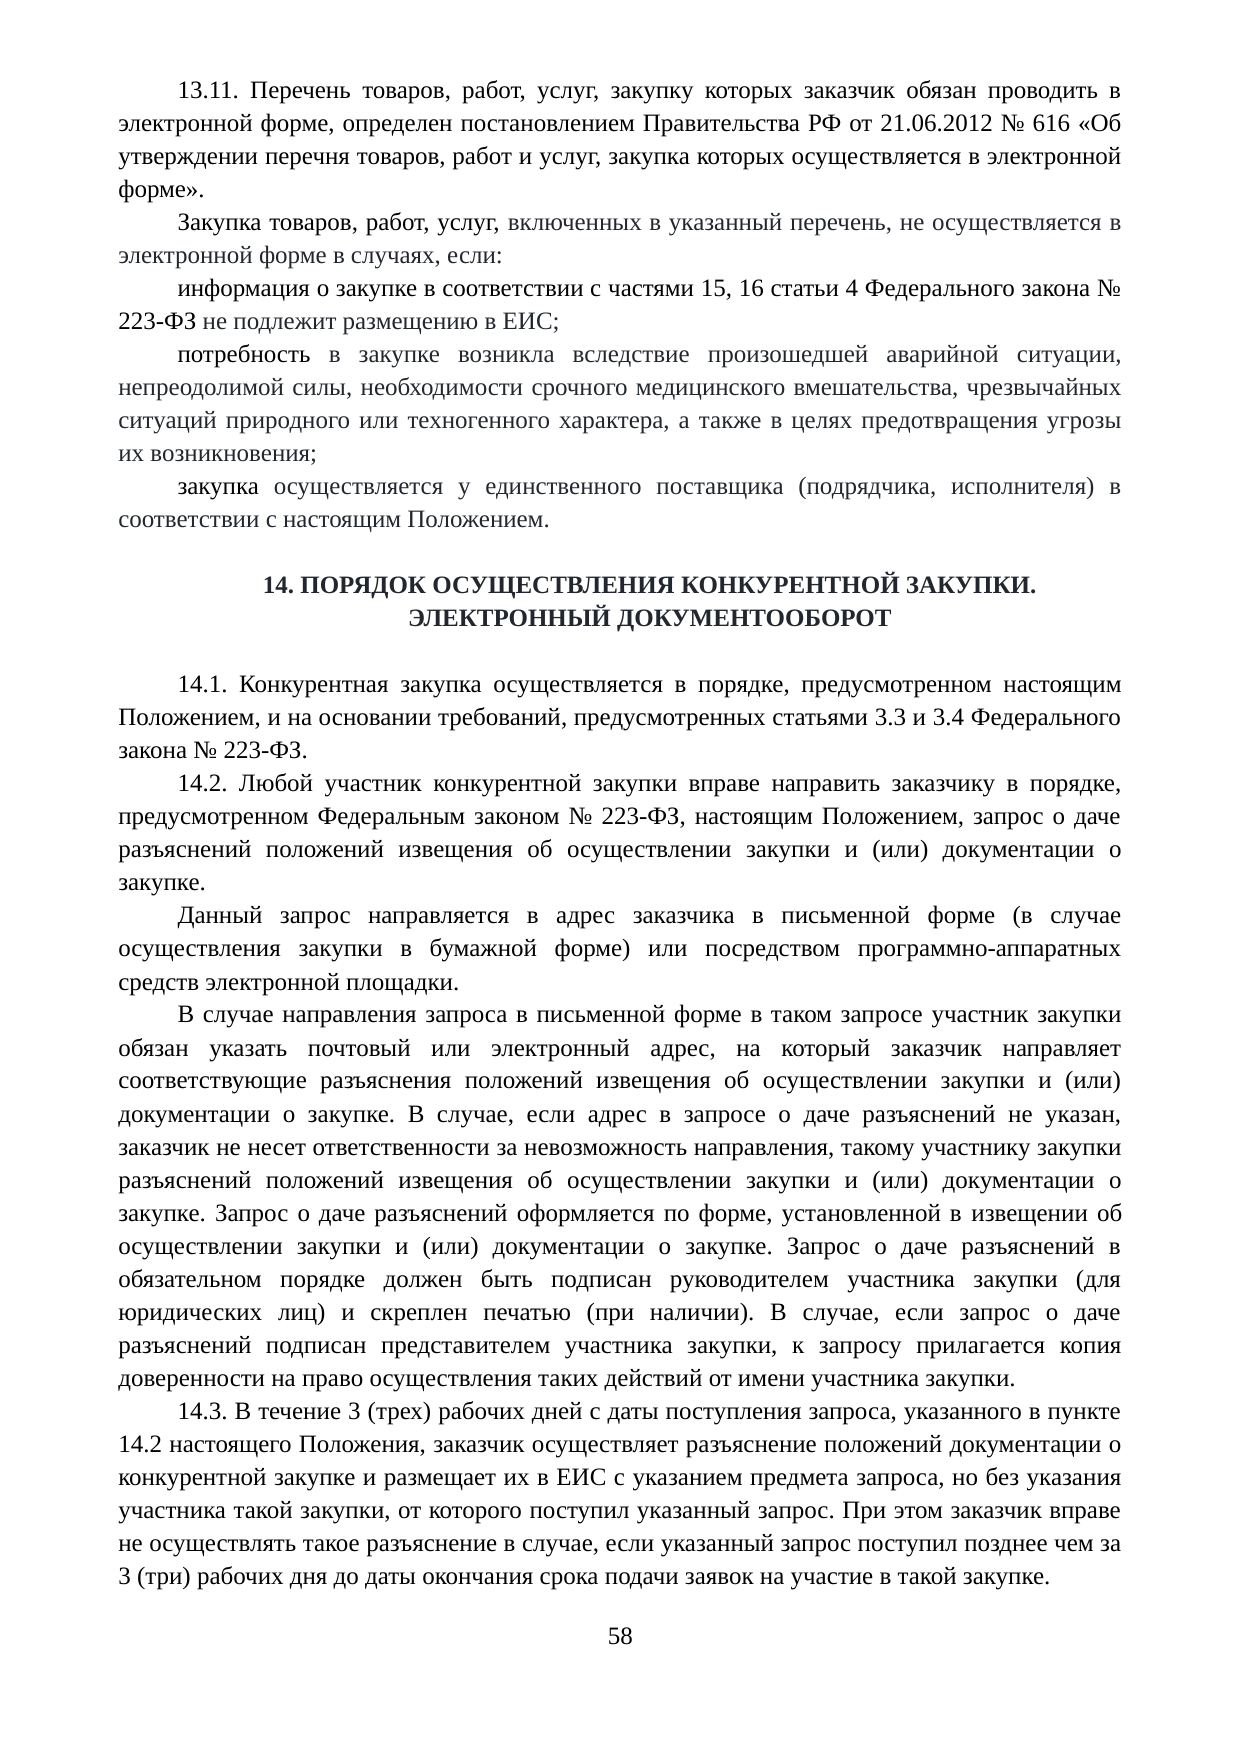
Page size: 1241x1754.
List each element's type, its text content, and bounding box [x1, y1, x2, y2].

text потребность в закупке возникла вследствие произошедшей аварийной ситуации, непреодолимой силы, необходимости срочного медицинского вмешательства, чрезвычайных ситуаций природного или техногенного характера, а также в целях предотвращения угрозы их возникновения; [118, 339, 1122, 467]
text 14.1. Конкурентная закупка осуществляется в порядке, предусмотренном настоящим Положением, и на основании требований, предусмотренных статьями 3.3 и 3.4 Федерального закона № 223-ФЗ. [118, 669, 1122, 764]
text 14.3. В течение 3 (трех) рабочих дней с даты поступления запроса, указанного в пункте 14.2 настоящего Положения, заказчик осуществляет разъяснение положений документации о конкурентной закупке и размещает их в ЕИС с указанием предмета запроса, но без указания участника такой закупки, от которого поступил указанный запрос. При этом заказчик вправе не осуществлять такое разъяснение в случае, если указанный запрос поступил позднее чем за 3 (три) рабочих дня до даты окончания срока подачи заявок на участие в такой закупке. [118, 1396, 1122, 1590]
text 13.11. Перечень товаров, работ, услуг, закупку которых заказчик обязан проводить в электронной форме, определен постановлением Правительства РФ от 21.06.2012 № 616 «Об утверждении перечня товаров, работ и услуг, закупка которых осуществляется в электронной форме». [118, 75, 1122, 203]
text Закупка товаров, работ, услуг, включенных в указанный перечень, не осуществляется в электронной форме в случаях, если: [118, 207, 1122, 269]
text Данный запрос направляется в адрес заказчика в письменной форме (в случае осуществления закупки в бумажной форме) или посредством программно-аппаратных средств электронной площадки. [118, 901, 1122, 995]
text В случае направления запроса в письменной форме в таком запросе участник закупки обязан указать почтовый или электронный адрес, на который заказчик направляет соответствующие разъяснения положений извещения об осуществлении закупки и (или) документации о закупке. В случае, если адрес в запросе о даче разъяснений не указан, заказчик не несет ответственности за невозможность направления, такому участнику закупки разъяснений положений извещения об осуществлении закупки и (или) документации о закупке. Запрос о даче разъяснений оформляется по форме, установленной в извещении об осуществлении закупки и (или) документации о закупке. Запрос о даче разъяснений в обязательном порядке должен быть подписан руководителем участника закупки (для юридических лиц) и скреплен печатью (при наличии). В случае, если запрос о даче разъяснений подписан представителем участника закупки, к запросу прилагается копия доверенности на право осуществления таких действий от имени участника закупки. [118, 999, 1122, 1392]
text ЭЛЕКТРОННЫЙ ДОКУМЕНТООБОРОТ [118, 603, 1122, 632]
text 14.2. Любой участник конкурентной закупки вправе направить заказчику в порядке, предусмотренном Федеральным законом № 223-ФЗ, настоящим Положением, запрос о даче разъяснений положений извещения об осуществлении закупки и (или) документации о закупке. [118, 768, 1122, 896]
text закупка осуществляется у единственного поставщика (подрядчика, исполнителя) в соответствии с настоящим Положением. [118, 471, 1122, 533]
text информация о закупке в соответствии с частями 15, 16 статьи 4 Федерального закона № 223-ФЗ не подлежит размещению в ЕИС; [118, 273, 1122, 335]
text 14. ПОРЯДОК ОСУЩЕСТВЛЕНИЯ КОНКУРЕНТНОЙ ЗАКУПКИ. [118, 570, 1122, 599]
